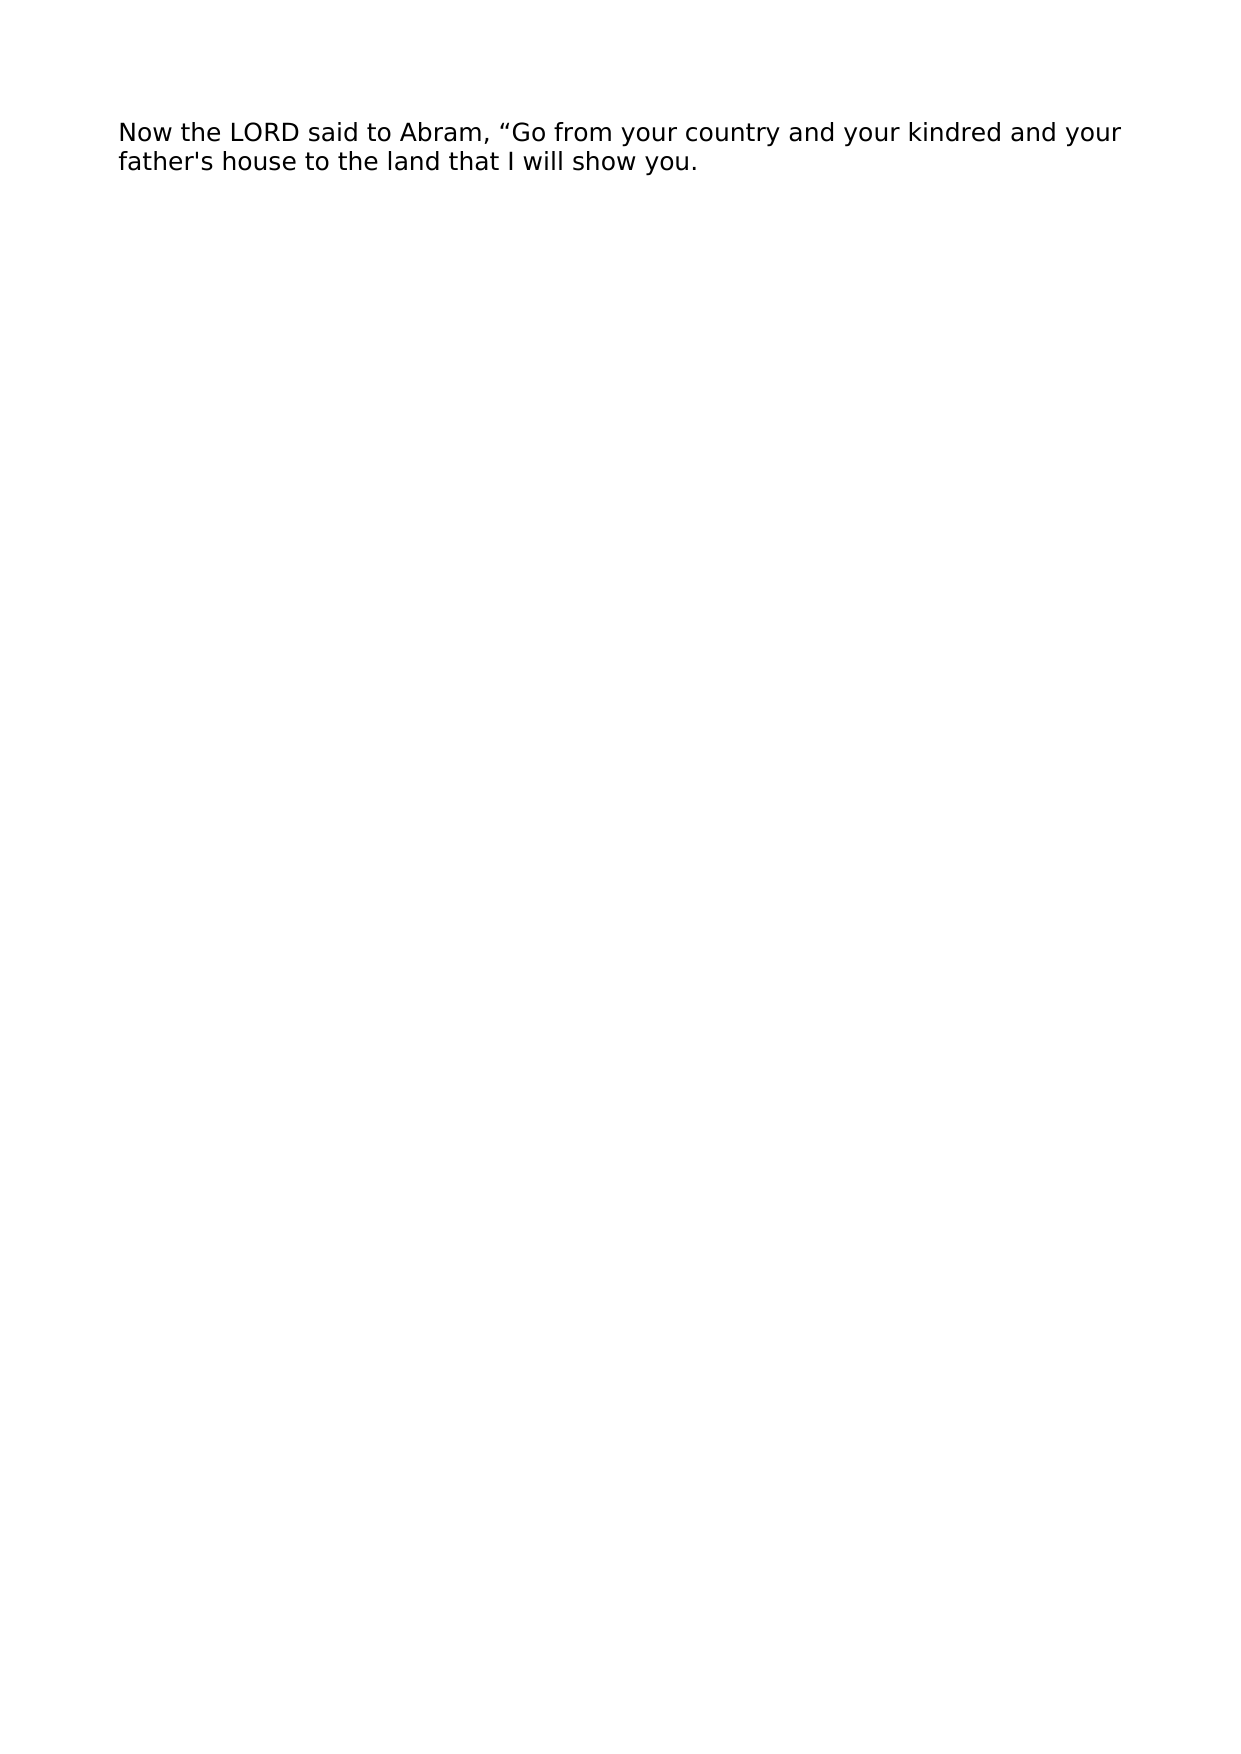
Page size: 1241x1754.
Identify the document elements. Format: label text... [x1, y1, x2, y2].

text Now the LORD said to Abram, “Go from your country and your kindred and your father's house to the land that I will show you. [118, 118, 1122, 176]
